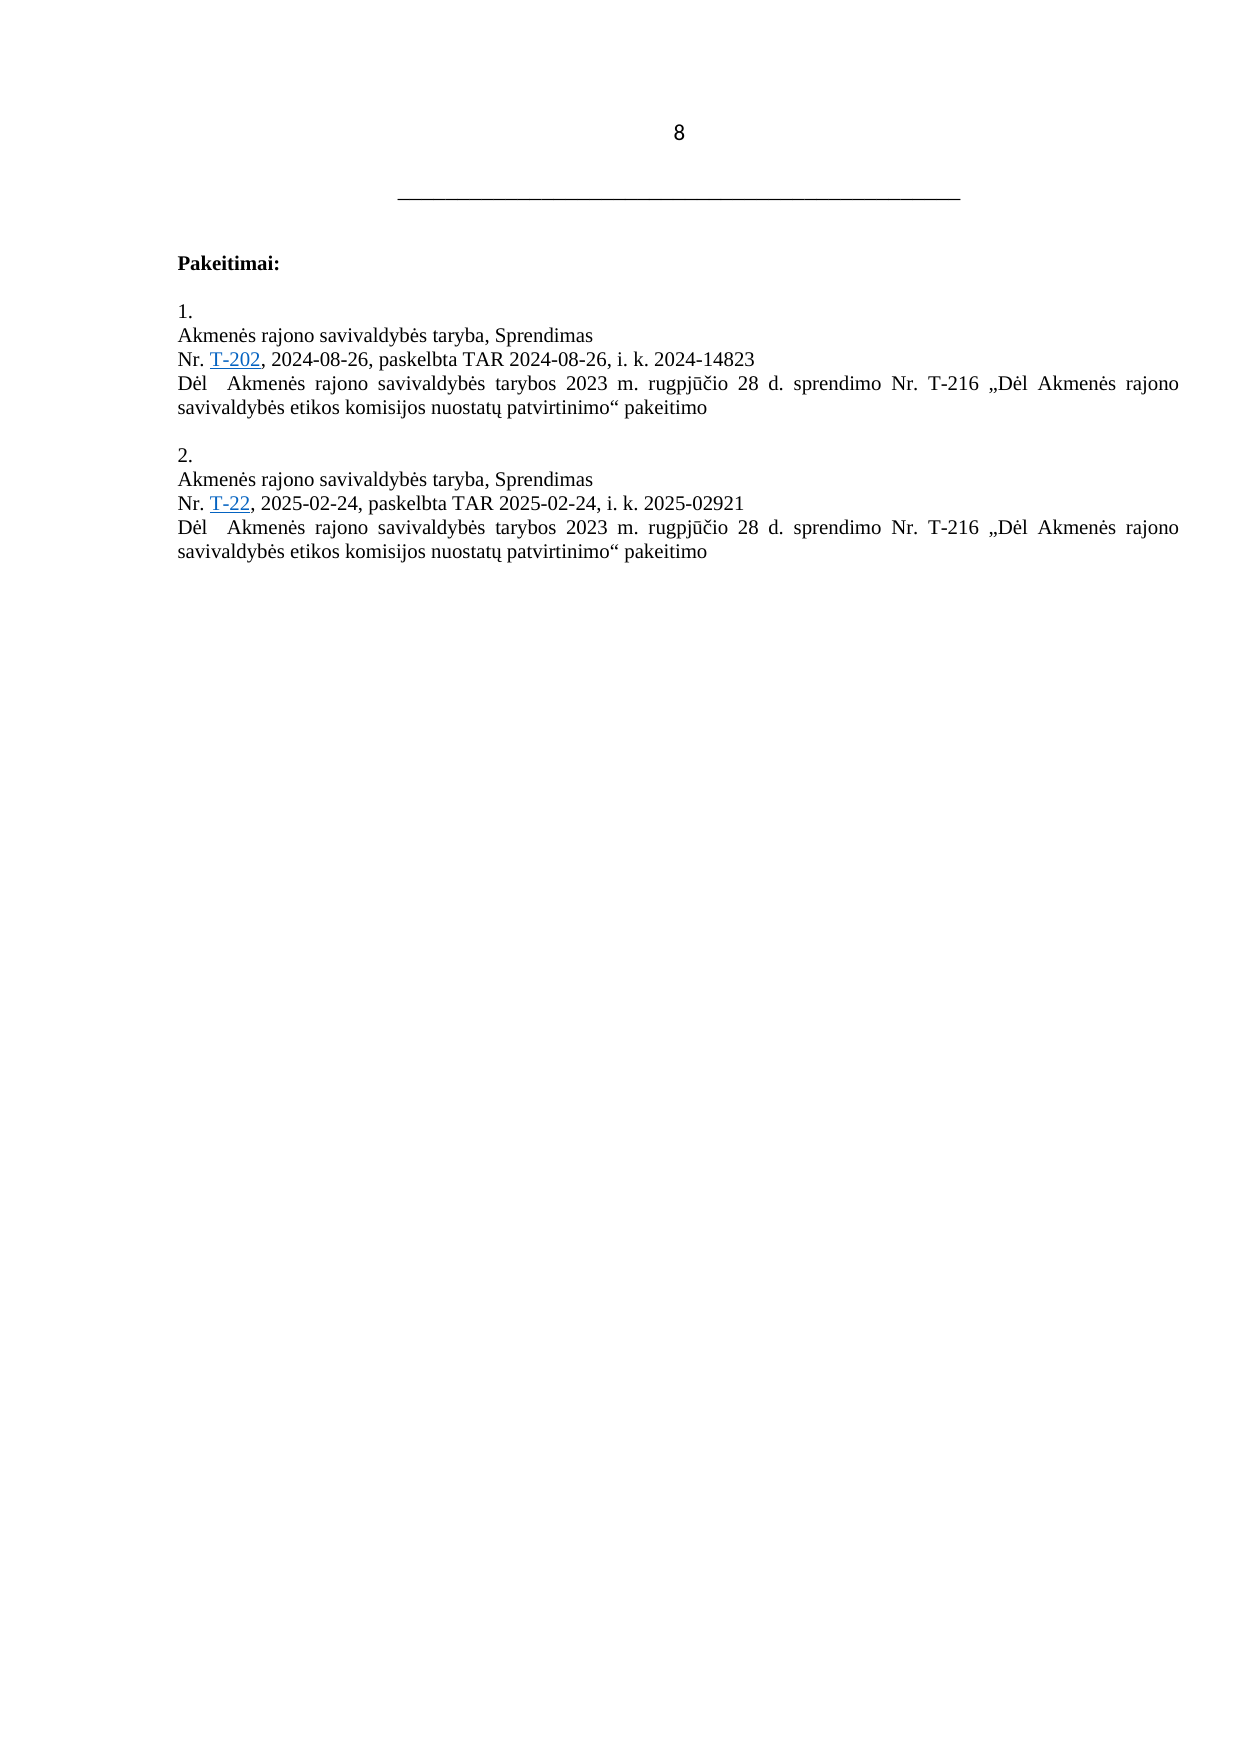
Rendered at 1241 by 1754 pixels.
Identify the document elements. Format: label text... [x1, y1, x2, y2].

text Nr. T-202, 2024-08-26, paskelbta TAR 2024-08-26, i. k. 2024-14823 [177, 347, 1181, 371]
text Akmenės rajono savivaldybės taryba, Sprendimas [177, 323, 1181, 347]
text Dėl Akmenės rajono savivaldybės tarybos 2023 m. rugpjūčio 28 d. sprendimo Nr. T-216 „Dėl Akmenės rajono savivaldybės etikos komisijos nuostatų patvirtinimo“ pakeitimo [177, 515, 1181, 563]
text Nr. T-22, 2025-02-24, paskelbta TAR 2025-02-24, i. k. 2025-02921 [177, 491, 1181, 515]
text Dėl Akmenės rajono savivaldybės tarybos 2023 m. rugpjūčio 28 d. sprendimo Nr. T-216 „Dėl Akmenės rajono savivaldybės etikos komisijos nuostatų patvirtinimo“ pakeitimo [177, 371, 1181, 419]
text _______________________________________________ [177, 175, 1181, 202]
text 2. [177, 443, 1181, 467]
text Pakeitimai: [177, 251, 1181, 275]
text 1. [177, 299, 1181, 323]
text Akmenės rajono savivaldybės taryba, Sprendimas [177, 467, 1181, 491]
